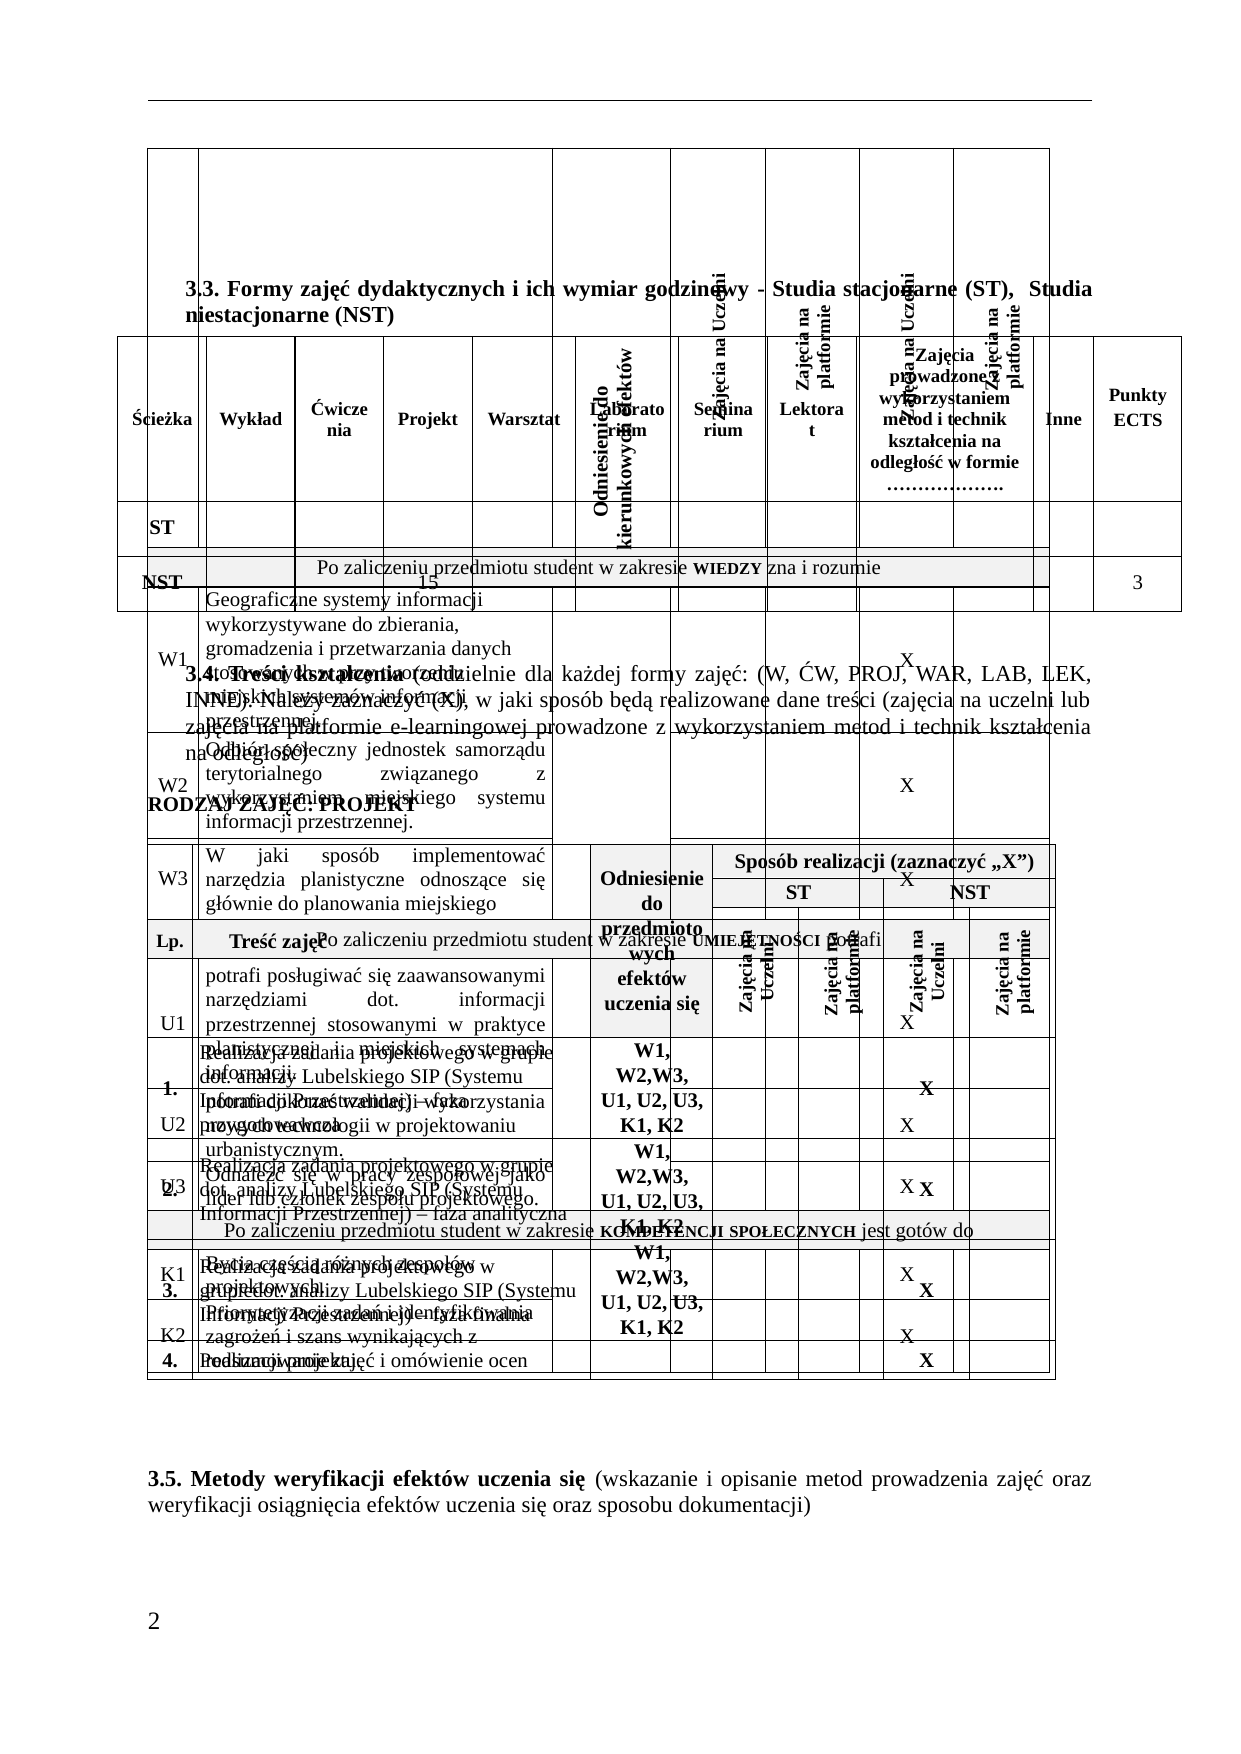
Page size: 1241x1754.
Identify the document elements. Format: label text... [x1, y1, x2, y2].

table_header [193, 959, 198, 1037]
table_cell [594, 505, 606, 513]
table_header Projekt [384, 337, 472, 501]
table_cell [473, 548, 575, 556]
table_cell [768, 548, 856, 556]
table_header Sposób realizacji (zaznaczyć „X”) [766, 845, 859, 877]
table_cell [679, 557, 767, 586]
table_cell [679, 548, 767, 556]
table_header Sposób realizacji (zaznaczyć „X”) [860, 845, 953, 877]
table_cell Geograficzne systemy informacji wykorzystywane do zbierania, gromadzenia i przetwarzania danych stosowanych w przy tworzeniu miejskich systemów informacji przestrzennej. [199, 612, 552, 660]
table_header Odniesienie do przedmiotowych efektów uczenia się [591, 959, 670, 1037]
table_cell [766, 1139, 798, 1161]
text 3.3. Formy zajęć dydaktycznych i ich wymiar godzinowy - Studia stacjonarne (ST), Studia niestacjonarne (NST) [1050, 275, 1092, 328]
table_cell Zajęcia na Uczelni [954, 959, 969, 1037]
table_cell 2. [148, 1162, 192, 1210]
text 3.3. Formy zajęć dydaktycznych i ich wymiar godzinowy - Studia stacjonarne (ST), Studia niestacjonarne (NST) [954, 275, 1049, 328]
table_cell [296, 548, 383, 556]
table_cell Podsumowanie zajęć i omówienie ocen [199, 1341, 552, 1372]
text RODZAJ ZAJĘĆ: PROJEKT [199, 792, 288, 816]
table_header Warsztat [553, 337, 575, 501]
table_cell [766, 1038, 798, 1088]
text 3.4. Treści kształcenia (oddzielnie dla każdej formy zajęć: (W, ĆW, PROJ, WAR, LAB, LEK, INNE). Należy zaznaczyć (X), w jaki sposób będą realizowane dane treści (zajęcia na uczelni lub zajęcia na platformie e-learningowej prowadzone z wykorzystaniem metod i technik kształcenia na odległość) [199, 660, 552, 732]
table_header Lp. [148, 959, 192, 1037]
table_header Lp. [148, 845, 192, 919]
table_header Lp. [148, 149, 198, 336]
table_cell X [860, 766, 953, 792]
table_cell Odbiór społeczny jednostek samorządu terytorialnego związanego z wykorzystaniem miejskiego systemu informacji przestrzennej. [199, 766, 552, 792]
text RODZAJ ZAJĘĆ: PROJEKT [1050, 792, 1092, 816]
table_cell [954, 588, 1033, 611]
text 3.4. Treści kształcenia (oddzielnie dla każdej formy zajęć: (W, ĆW, PROJ, WAR, LAB, LEK, INNE). Należy zaznaczyć (X), w jaki sposób będą realizowane dane treści (zajęcia na uczelni lub zajęcia na platformie e-learningowej prowadzone z wykorzystaniem metod i technik kształcenia na odległość) [860, 660, 953, 732]
table_cell [296, 502, 383, 547]
table_cell [799, 1250, 859, 1299]
text RODZAJ ZAJĘĆ: PROJEKT [148, 792, 198, 816]
table_cell Zajęcia na Uczelni [884, 920, 969, 958]
table_cell W1, W2,W3, U1, U2, U3, K1, K2 [591, 1250, 670, 1340]
table_cell X [954, 1162, 969, 1210]
table_cell W2 [148, 816, 198, 837]
table_cell 4. [148, 1341, 192, 1372]
table_cell ST [766, 879, 859, 907]
table_cell [591, 1341, 670, 1372]
table_cell 3 [1094, 557, 1181, 611]
table_cell Zajęcia na Uczelni [713, 908, 765, 919]
table_cell 3. [148, 1250, 192, 1299]
table_cell [1050, 557, 1093, 611]
table_cell Realizacja zadania projektowego w grupiedot. analizy Lubelskiego SIP (Systemu Informacji Przestrzennej) – faza finalna [199, 1300, 552, 1340]
table_header Inne [1034, 337, 1049, 501]
table_header Lp. [148, 920, 192, 958]
table_cell [671, 612, 765, 660]
table_cell [671, 588, 678, 611]
table_cell [857, 557, 1033, 586]
table_header [553, 845, 590, 919]
table_cell [884, 1240, 969, 1249]
table_cell GP_W06 GP_W12 GP_W14 [553, 612, 670, 660]
table_header Odniesienie do przedmiotowych efektów uczenia się [671, 959, 712, 1037]
table_cell [970, 1300, 1049, 1340]
table_cell [384, 502, 472, 547]
table_cell [1050, 1139, 1055, 1239]
table_cell [713, 1240, 798, 1249]
table_cell [768, 502, 856, 547]
table_header Ścieżka [148, 337, 198, 501]
table_cell Realizacja zadania projektowego w grupiedot. analizy Lubelskiego SIP (Systemu Informacji Przestrzennej) – faza finalna [193, 1240, 590, 1249]
table_cell [207, 588, 294, 611]
table_header Warsztat [473, 337, 552, 501]
table_cell Zajęcia na platformie [970, 908, 1049, 919]
table_cell [1050, 1038, 1055, 1138]
table_cell Realizacja zadania projektowego w grupie dot. analizy Lubelskiego SIP (Systemu Informacji Przestrzennej) – faza przygotowawcza [199, 1038, 552, 1088]
table_cell [766, 816, 859, 837]
text RODZAJ ZAJĘĆ: PROJEKT [766, 792, 859, 816]
table_cell [576, 502, 670, 547]
table_cell X [954, 1038, 969, 1088]
table_cell [799, 1300, 859, 1340]
table_cell [679, 502, 765, 547]
text RODZAJ ZAJĘĆ: PROJEKT [283, 792, 552, 816]
table_cell [713, 1341, 765, 1372]
table_header Lektorat [768, 337, 856, 501]
table_header Treść zajęć [193, 920, 590, 958]
table_cell GP_W06 GP_W12 GP_W14 [553, 766, 670, 792]
table_cell [860, 1300, 883, 1340]
table_cell [766, 1250, 798, 1299]
table_cell 15 [384, 557, 472, 586]
table_header Odniesienie do kierunkowych efektów uczenia się (symbole) [553, 149, 670, 275]
table_cell [954, 816, 1049, 837]
text RODZAJ ZAJĘĆ: PROJEKT [553, 792, 670, 816]
table_cell X [884, 1162, 953, 1210]
table_cell [713, 1300, 765, 1340]
table_cell [207, 502, 294, 547]
table_cell W3 [148, 839, 198, 844]
table_header Punkty ECTS [1094, 337, 1181, 501]
table_cell [713, 1373, 798, 1379]
table_header [193, 845, 198, 919]
table_cell [207, 557, 294, 586]
table_cell NST [954, 879, 1049, 907]
table_cell [954, 766, 1049, 792]
table_cell [970, 1250, 1049, 1299]
text 3.3. Formy zajęć dydaktycznych i ich wymiar godzinowy - Studia stacjonarne (ST), Studia niestacjonarne (NST) [860, 275, 953, 328]
text 3.4. Treści kształcenia (oddzielnie dla każdej formy zajęć: (W, ĆW, PROJ, WAR, LAB, LEK, INNE). Należy zaznaczyć (X), w jaki sposób będą realizowane dane treści (zajęcia na uczelni lub zajęcia na platformie e-learningowej prowadzone z wykorzystaniem metod i technik kształcenia na odległość) [954, 660, 1049, 732]
table_cell [954, 612, 1049, 660]
table_cell 15 [384, 588, 472, 611]
table_cell [1034, 548, 1049, 556]
table_header Zajęcia prowadzone z wykorzystaniem metod i technik kształcenia na odległość w formie ………………. [860, 337, 953, 501]
table_cell [671, 1341, 712, 1372]
table_header Wykład [207, 337, 294, 501]
table_header Ścieżka [199, 337, 206, 501]
table_cell [768, 588, 856, 611]
table_cell [954, 1250, 969, 1299]
table_cell W1, W2,W3, U1, U2, U3, K1, K2 [591, 1240, 712, 1249]
table_header Ćwiczenia [296, 337, 383, 501]
table_header Laboratorium [576, 337, 670, 501]
table_cell Odbiór społeczny jednostek samorządu terytorialnego związanego z wykorzystaniem miejskiego systemu informacji przestrzennej. [199, 816, 552, 837]
text RODZAJ ZAJĘĆ: PROJEKT [860, 792, 953, 816]
table_cell [473, 502, 552, 547]
table_cell [576, 548, 678, 556]
table_cell [799, 1211, 883, 1239]
table_header Odniesienie do przedmiotowych efektów uczenia się [671, 845, 712, 919]
table_cell W1, W2,W3, U1, U2, U3, K1, K2 [591, 1139, 670, 1210]
table_cell Realizacja zadania projektowego w grupie dot. analizy Lubelskiego SIP (Systemu Informacji Przestrzennej) – faza analityczna [199, 1139, 552, 1161]
table_cell [671, 839, 765, 844]
table_cell [970, 1211, 1049, 1239]
table_cell [553, 588, 575, 611]
table_cell [766, 839, 859, 844]
table_cell 1. [148, 1038, 192, 1088]
table_cell [860, 1341, 883, 1372]
table_cell Zajęcia na platformie [970, 959, 1049, 1037]
table_cell [857, 548, 1033, 556]
table_cell ST [148, 502, 198, 547]
table_cell Zajęcia na platformie [799, 920, 883, 958]
table_header Treść zajęć [199, 959, 552, 1037]
table_header Odniesienie do przedmiotowych efektów uczenia się [591, 920, 712, 958]
table_cell W1, W2,W3, U1, U2, U3, K1, K2 [671, 1250, 712, 1299]
table_cell Zajęcia na platformie [954, 149, 1049, 275]
text RODZAJ ZAJĘĆ: PROJEKT [671, 792, 765, 816]
table_header Ścieżka [118, 337, 147, 501]
table_cell [1034, 557, 1049, 586]
table_cell X [884, 1089, 953, 1138]
table_cell X [884, 1341, 953, 1372]
table_cell [713, 879, 765, 907]
table_cell NST [199, 588, 206, 611]
table_cell [1050, 1240, 1055, 1340]
table_cell Zajęcia na platformie [954, 328, 1049, 336]
table_cell [970, 1139, 1049, 1161]
table_cell [1034, 502, 1049, 547]
text 3.3. Formy zajęć dydaktycznych i ich wymiar godzinowy - Studia stacjonarne (ST), Studia niestacjonarne (NST) [199, 275, 552, 328]
table_cell [207, 548, 294, 556]
table_cell Zajęcia na Uczelni [713, 959, 765, 1037]
table_cell [799, 1373, 883, 1379]
table_cell [768, 557, 856, 586]
table_header [199, 149, 552, 275]
table_cell [970, 1089, 1049, 1138]
table_cell W1, W2,W3, U1, U2, U3, K1, K2 [671, 1162, 712, 1210]
table_cell W1, W2,W3, U1, U2, U3, K1, K2 [671, 1089, 712, 1138]
table_cell [713, 1250, 765, 1299]
table_cell [766, 1341, 798, 1372]
table_cell [473, 588, 552, 611]
table_cell Zajęcia na Uczelni [766, 959, 798, 1037]
table_cell [860, 1162, 883, 1210]
table_cell X [884, 1139, 953, 1161]
table_cell [148, 548, 206, 556]
table_cell [148, 1139, 192, 1161]
table_cell Realizacja zadania projektowego w grupiedot. analizy Lubelskiego SIP (Systemu Informacji Przestrzennej) – faza finalna [553, 1250, 590, 1340]
table_cell NST [1050, 879, 1055, 907]
table_cell [766, 1162, 798, 1210]
table_cell [860, 1089, 883, 1138]
table_cell [148, 1373, 192, 1379]
table_cell X [884, 1211, 969, 1239]
table_cell [970, 1240, 1049, 1249]
table_cell W1, W2,W3, U1, U2, U3, K1, K2 [671, 1300, 712, 1340]
table_cell Zajęcia na Uczelni [671, 328, 765, 336]
table_cell [799, 1038, 859, 1088]
table_cell Zajęcia na Uczelni [860, 328, 953, 336]
table_cell Zajęcia na Uczelni [713, 920, 798, 958]
table_cell [799, 1341, 859, 1372]
table_header [671, 337, 678, 501]
text 3.3. Formy zajęć dydaktycznych i ich wymiar godzinowy - Studia stacjonarne (ST), Studia niestacjonarne (NST) [671, 275, 765, 328]
table_cell 1. [148, 1089, 192, 1138]
table_cell W1, W2,W3, U1, U2, U3, K1, K2 [671, 1038, 712, 1088]
table_cell GP_W06 GP_W12 GP_W14 [553, 816, 670, 844]
table_cell [713, 1211, 798, 1239]
table_cell Zajęcia na platformie [766, 149, 859, 275]
text RODZAJ ZAJĘĆ: PROJEKT [954, 792, 1049, 816]
table_cell [671, 816, 765, 837]
table_cell X [860, 839, 953, 844]
table_cell [766, 612, 859, 660]
table_cell [576, 588, 670, 611]
table_cell Realizacja zadania projektowego w grupie dot. analizy Lubelskiego SIP (Systemu Informacji Przestrzennej) – faza przygotowawcza [199, 1089, 552, 1138]
table_cell [296, 557, 383, 586]
table_header Zajęcia prowadzone z wykorzystaniem metod i technik kształcenia na odległość w formie ………………. [954, 337, 1033, 501]
table_cell Realizacja zadania projektowego w grupie dot. analizy Lubelskiego SIP (Systemu Informacji Przestrzennej) – faza analityczna [553, 1139, 590, 1210]
table_cell [576, 557, 678, 586]
table_cell [766, 766, 859, 792]
table_cell Zajęcia na Uczelni [860, 149, 953, 275]
table_cell [970, 1038, 1049, 1088]
table_header Sposób realizacji (zaznaczyć „X”) [713, 845, 765, 877]
table_cell [860, 502, 953, 547]
table_cell Zajęcia na Uczelni [884, 908, 953, 919]
table_cell [766, 1300, 798, 1340]
table_cell X [884, 1300, 953, 1340]
table_cell [713, 1038, 765, 1088]
table_cell NST [884, 879, 953, 907]
table_cell Zajęcia na platformie [799, 908, 859, 919]
table_header [553, 959, 590, 1037]
table_cell X [884, 1250, 953, 1299]
table_cell Zajęcia na platformie [860, 959, 883, 1037]
table_cell [1050, 502, 1093, 556]
table_cell [860, 879, 883, 907]
table_cell [384, 548, 472, 556]
table_cell Zajęcia na platformie [1050, 908, 1055, 1037]
table_cell Zajęcia na platformie [970, 920, 1049, 958]
table_header [199, 328, 552, 336]
table_cell [799, 1089, 859, 1138]
table_cell [148, 1211, 192, 1239]
table_header Inne [1050, 337, 1093, 501]
table_cell Realizacja zadania projektowego w grupiedot. analizy Lubelskiego SIP (Systemu Informacji Przestrzennej) – faza finalna [199, 1250, 552, 1299]
table_cell [954, 1300, 969, 1340]
table_cell W1, W2,W3, U1, U2, U3, K1, K2 [591, 1038, 670, 1138]
table_cell [671, 502, 678, 547]
table_cell Zajęcia na Uczelni [671, 149, 765, 275]
table_cell [553, 1341, 590, 1372]
text 3.3. Formy zajęć dydaktycznych i ich wymiar godzinowy - Studia stacjonarne (ST), Studia niestacjonarne (NST) [553, 275, 670, 328]
table_cell [1034, 588, 1049, 611]
table_cell [591, 1373, 712, 1379]
table_cell X [954, 1139, 969, 1161]
table_cell [193, 1373, 590, 1379]
table_cell [118, 502, 147, 556]
table_cell X [884, 1038, 953, 1088]
table_cell NST [148, 557, 206, 586]
table_cell [473, 557, 575, 586]
table_cell [713, 1162, 765, 1210]
table_cell [799, 1240, 883, 1249]
text 3.4. Treści kształcenia (oddzielnie dla każdej formy zajęć: (W, ĆW, PROJ, WAR, LAB, LEK, INNE). Należy zaznaczyć (X), w jaki sposób będą realizowane dane treści (zajęcia na uczelni lub zajęcia na platformie e-learningowej prowadzone z wykorzystaniem metod i technik kształcenia na odległość) [553, 660, 670, 766]
table_cell [970, 1162, 1049, 1210]
text 3.4. Treści kształcenia (oddzielnie dla każdej formy zajęć: (W, ĆW, PROJ, WAR, LAB, LEK, INNE). Należy zaznaczyć (X), w jaki sposób będą realizowane dane treści (zajęcia na uczelni lub zajęcia na platformie e-learningowej prowadzone z wykorzystaniem metod i technik kształcenia na odległość) [766, 660, 859, 732]
table_cell [553, 502, 575, 547]
table_cell [884, 1373, 969, 1379]
table_cell [954, 502, 1033, 547]
text 3.3. Formy zajęć dydaktycznych i ich wymiar godzinowy - Studia stacjonarne (ST), Studia niestacjonarne (NST) [766, 275, 859, 328]
table_cell X [860, 612, 953, 660]
table_cell [860, 1139, 883, 1161]
table_header Odniesienie do przedmiotowych efektów uczenia się [591, 845, 670, 919]
table_cell [860, 1038, 883, 1088]
table_cell Realizacja zadania projektowego w grupie dot. analizy Lubelskiego SIP (Systemu Informacji Przestrzennej) – faza analityczna [199, 1162, 552, 1210]
table_header Sposób realizacji (zaznaczyć „X”) [954, 845, 1049, 877]
table_cell NST [118, 557, 147, 611]
table_cell [713, 1139, 765, 1161]
table_cell [860, 816, 953, 837]
table_header Treść zajęć [199, 845, 552, 919]
table_cell Realizacja zadania projektowego w grupie dot. analizy Lubelskiego SIP (Systemu Informacji Przestrzennej) – faza przygotowawcza [553, 1038, 590, 1138]
table_cell Zajęcia na platformie [766, 328, 859, 336]
table_cell [199, 502, 206, 547]
table_cell [671, 766, 765, 792]
text 3.4. Treści kształcenia (oddzielnie dla każdej formy zajęć: (W, ĆW, PROJ, WAR, LAB, LEK, INNE). Należy zaznaczyć (X), w jaki sposób będą realizowane dane treści (zajęcia na uczelni lub zajęcia na platformie e-learningowej prowadzone z wykorzystaniem metod i technik kształcenia na odległość) [671, 660, 765, 732]
table_cell [1094, 502, 1181, 556]
table_cell [970, 1341, 1055, 1379]
text 3.5. Metody weryfikacji efektów uczenia się (wskazanie i opisanie metod prowadzenia zajęć oraz weryfikacji osiągnięcia efektów uczenia się oraz sposobu dokumentacji) [148, 1465, 1092, 1518]
table_cell W1, W2,W3, U1, U2, U3, K1, K2 [671, 1139, 712, 1161]
table_cell 3. [148, 1240, 192, 1249]
table_cell W1 [148, 612, 198, 732]
table_cell [799, 1162, 859, 1210]
table_cell [799, 1139, 859, 1161]
text 3.4. Treści kształcenia (oddzielnie dla każdej formy zajęć: (W, ĆW, PROJ, WAR, LAB, LEK, INNE). Należy zaznaczyć (X), w jaki sposób będą realizowane dane treści (zajęcia na uczelni lub zajęcia na platformie e-learningowej prowadzone z wykorzystaniem metod i technik kształcenia na odległość) [199, 733, 552, 766]
table_cell Realizacja zadania projektowego w grupie dot. analizy Lubelskiego SIP (Systemu Informacji Przestrzennej) – faza analityczna [193, 1211, 590, 1239]
table_cell [679, 588, 765, 611]
table_cell W2 [148, 733, 198, 792]
table_header Seminarium [679, 337, 765, 501]
table_cell Zajęcia na platformie [799, 959, 859, 1037]
table_cell X [954, 1089, 969, 1138]
table_cell [860, 1250, 883, 1299]
table_cell Zajęcia na Uczelni [884, 959, 953, 1037]
table_cell [296, 588, 383, 611]
table_cell W1, W2,W3, U1, U2, U3, K1, K2 [591, 1211, 712, 1239]
table_cell [860, 588, 953, 611]
table_cell [970, 1341, 1049, 1372]
table_cell [954, 1341, 969, 1372]
table_cell [766, 1089, 798, 1138]
table_cell [713, 1089, 765, 1138]
table_cell 3. [148, 1300, 192, 1340]
table_cell NST [148, 588, 198, 611]
table_cell [954, 839, 1049, 844]
